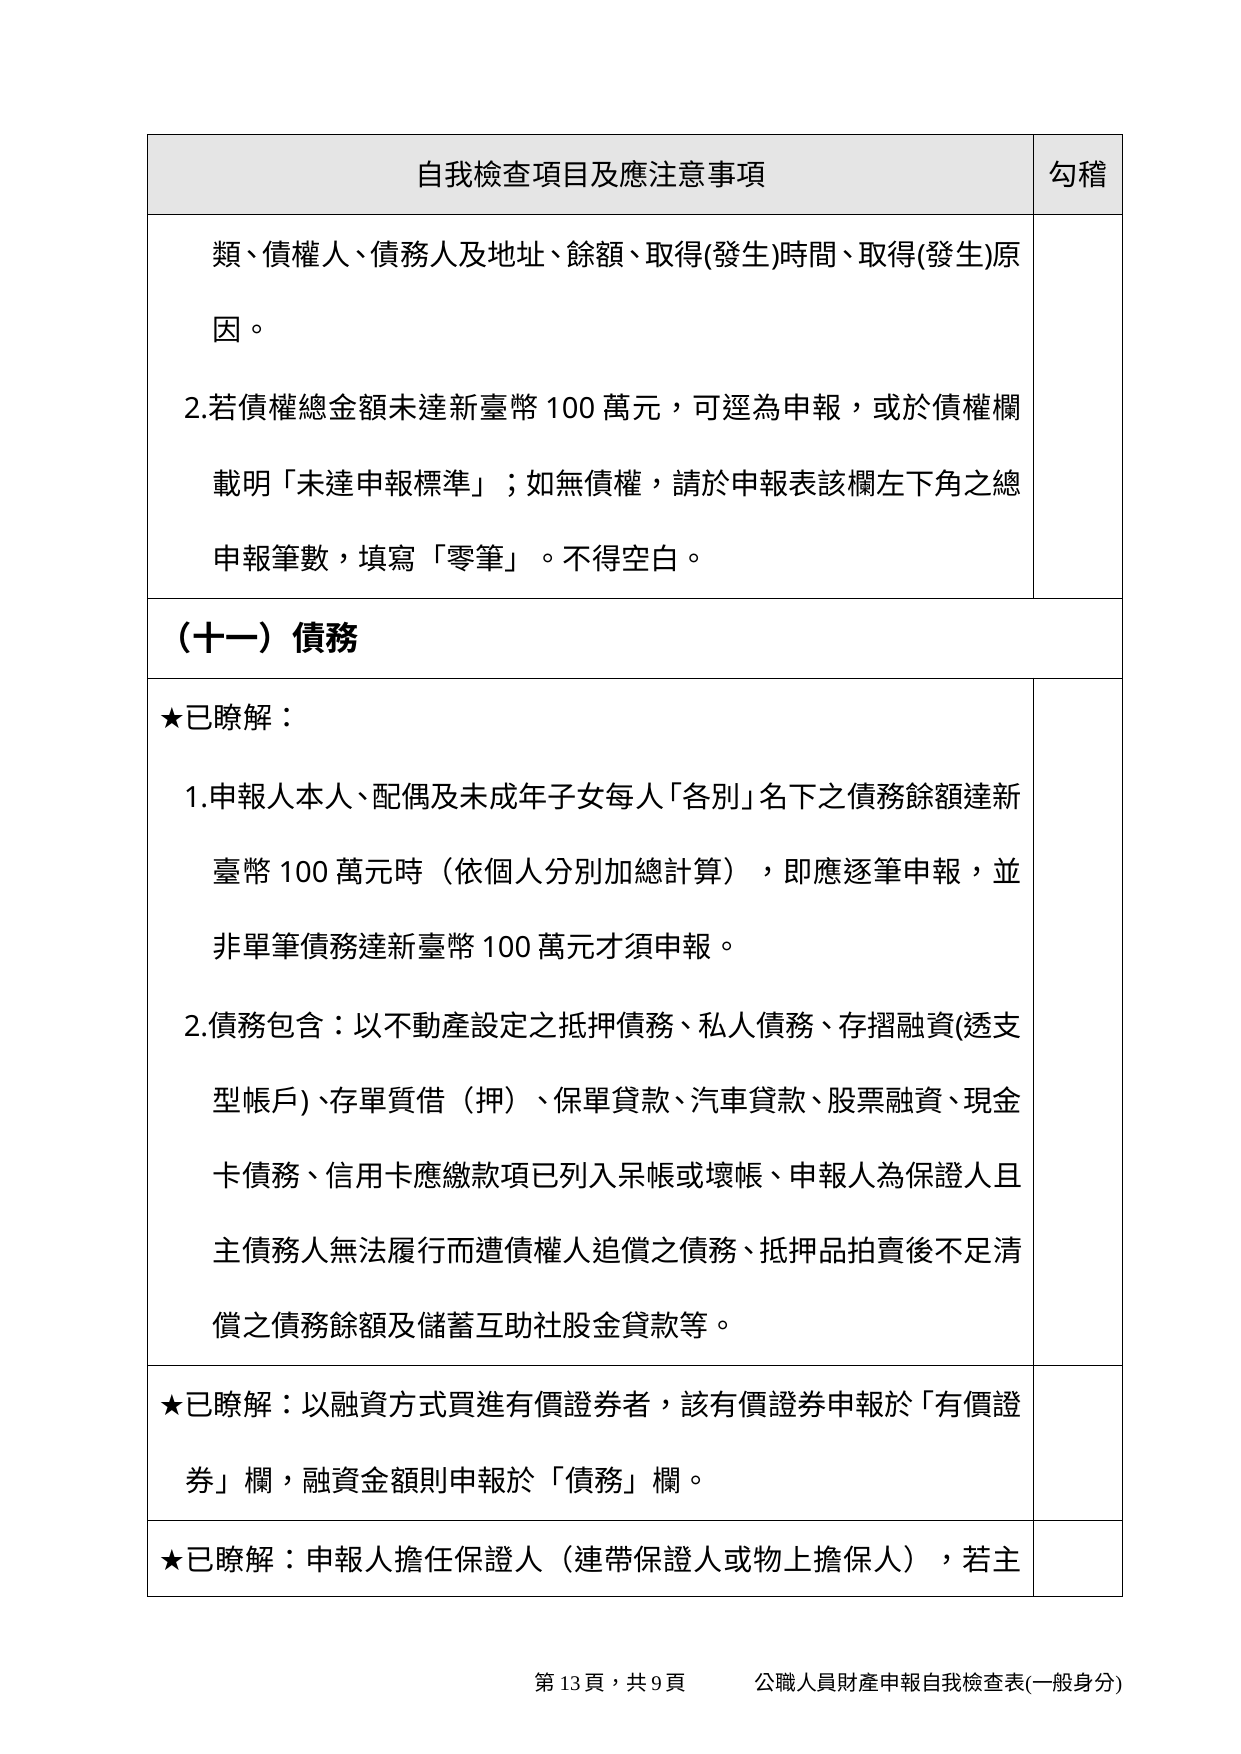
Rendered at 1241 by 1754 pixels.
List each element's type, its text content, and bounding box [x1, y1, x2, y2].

table_cell （十一）債務 [148, 599, 1122, 677]
table_cell [1034, 1366, 1122, 1519]
table_cell 類、債權人、債務人及地址、餘額、取得(發生)時間、取得(發生)原因。 2.若債權總金額未達新臺幣100萬元，可逕為申報，或於債權欄載明「未達申報標準」；如無債權，請於申報表該欄左下角之總申報筆數，填寫「零筆」。不得空白。 [148, 215, 1033, 598]
table_cell ★已瞭解：申報人擔任保證人（連帶保證人或物上擔保人），若主 [148, 1521, 1033, 1596]
table_cell ★已瞭解： 1.申報人本人、配偶及未成年子女每人「各別」名下之債務餘額達新臺幣100萬元時（依個人分別加總計算），即應逐筆申報，並非單筆債務達新臺幣100萬元才須申報。 2.債務包含：以不動產設定之抵押債務、私人債務、存摺融資(透支型帳戶)、存單質借（押）、保單貸款、汽車貸款、股票融資、現金卡債務、信用卡應繳款項已列入呆帳或壞帳、申報人為保證人且主債務人無法履行而遭債權人追償之債務、抵押品拍賣後不足清償之債務餘額及儲蓄互助社股金貸款等。 [148, 679, 1033, 1365]
table_header 勾稽 [1034, 135, 1122, 214]
table_header 自我檢查項目及應注意事項 [148, 135, 1033, 214]
table_cell [1034, 1521, 1122, 1596]
table_cell [1034, 679, 1122, 1365]
table_cell [1034, 215, 1122, 598]
table_cell ★已瞭解：以融資方式買進有價證券者，該有價證券申報於「有價證券」欄，融資金額則申報於「債務」欄。 [148, 1366, 1033, 1519]
